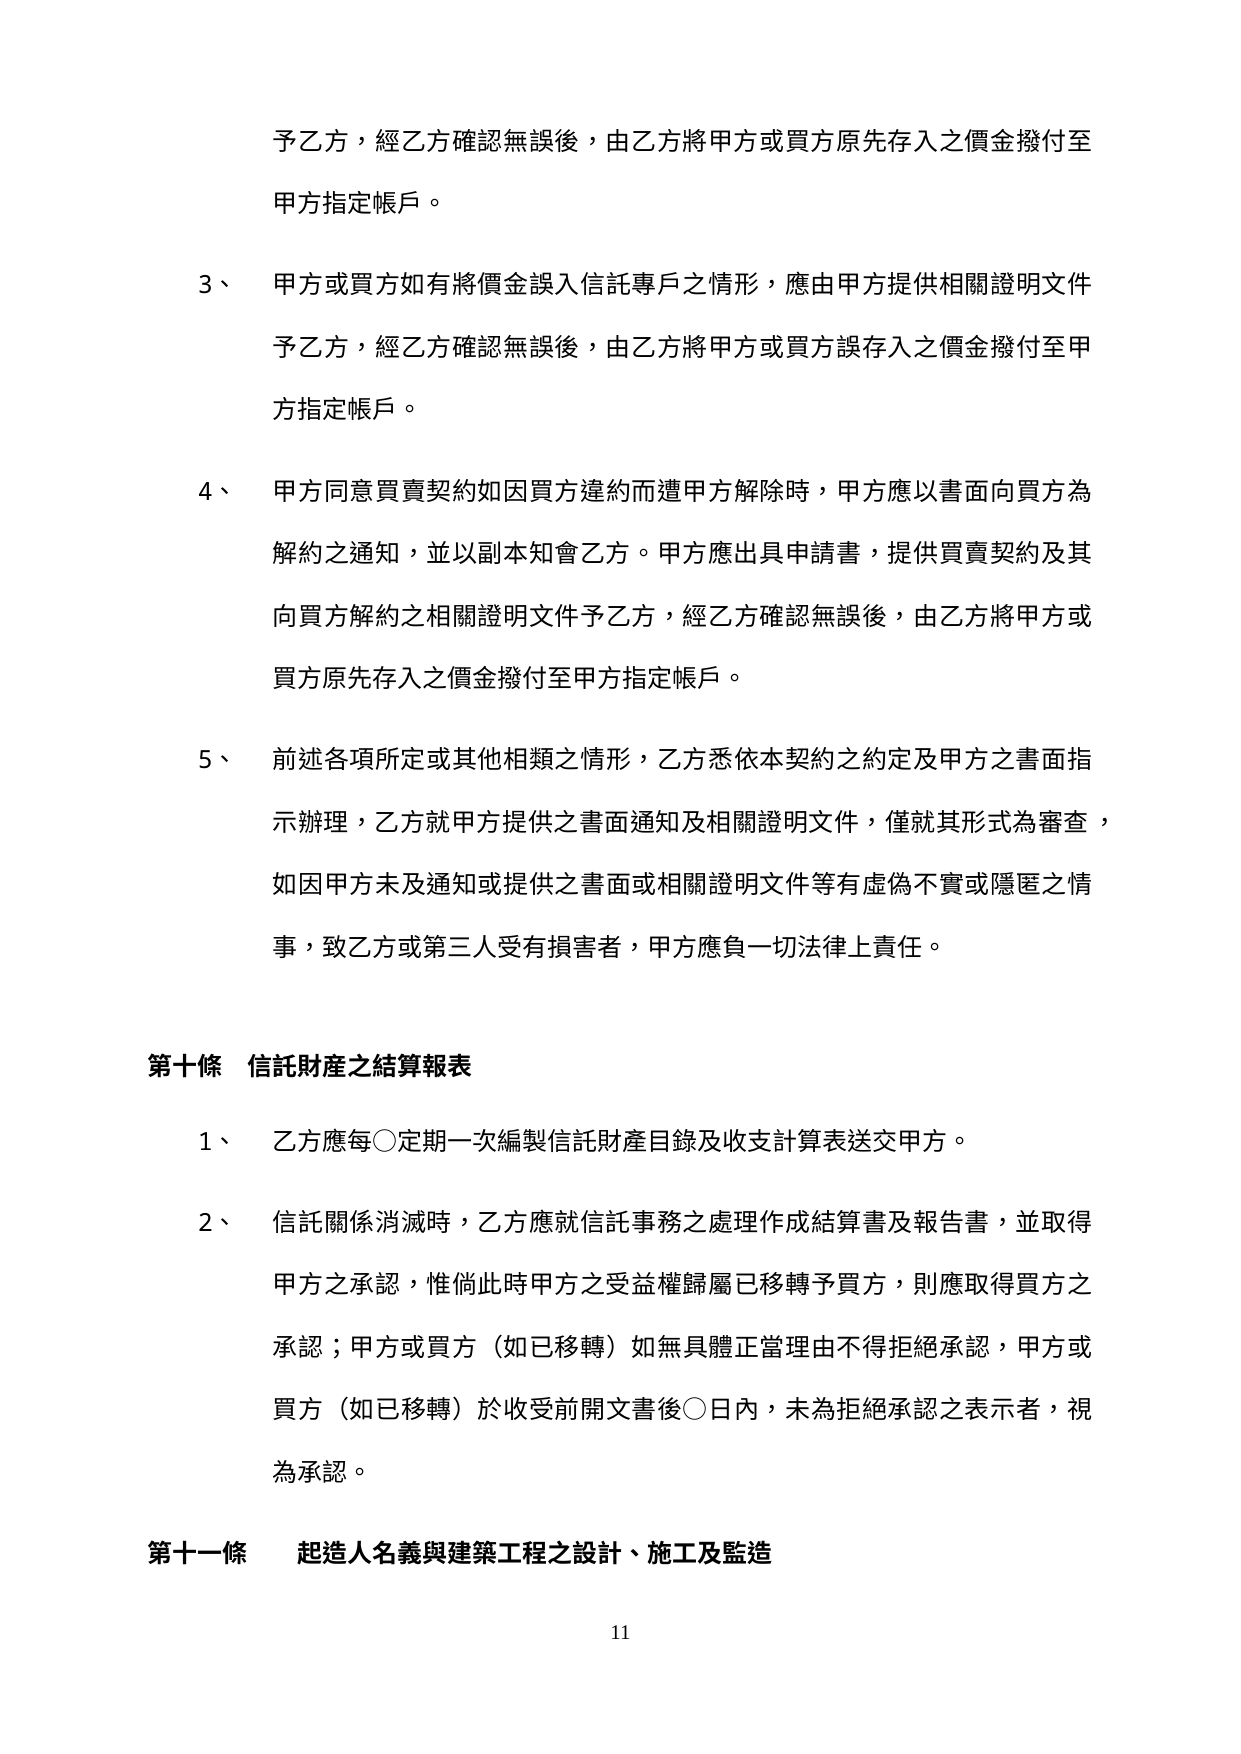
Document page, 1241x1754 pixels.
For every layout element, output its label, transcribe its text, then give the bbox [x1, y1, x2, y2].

list 乙方應每○定期一次編製信託財產目錄及收支計算表送交甲方。 [198, 1097, 1092, 1160]
list 前述各項所定或其他相類之情形，乙方悉依本契約之約定及甲方之書面指示辦理，乙方就甲方提供之書面通知及相關證明文件，僅就其形式為審查，如因甲方未及通知或提供之書面或相關證明文件等有虛偽不實或隱匿之情事，致乙方或第三人受有損害者，甲方應負一切法律上責任。 [198, 716, 1092, 966]
text 第十條 信託財産之結算報表 [148, 1022, 1092, 1085]
text 第十一條 起造人名義與建築工程之設計、施工及監造 [148, 1510, 1092, 1572]
list 信託關係消滅時，乙方應就信託事務之處理作成結算書及報告書，並取得甲方之承認，惟倘此時甲方之受益權歸屬已移轉予買方，則應取得買方之承認；甲方或買方（如已移轉）如無具體正當理由不得拒絕承認，甲方或買方（如已移轉）於收受前開文書後○日內，未為拒絕承認之表示者，視為承認。 [198, 1179, 1092, 1491]
list 甲方同意買賣契約如因買方違約而遭甲方解除時，甲方應以書面向買方為解約之通知，並以副本知會乙方。甲方應出具申請書，提供買賣契約及其向買方解約之相關證明文件予乙方，經乙方確認無誤後，由乙方將甲方或買方原先存入之價金撥付至甲方指定帳戶。 [198, 447, 1092, 697]
list 甲方或買方如有將價金誤入信託專戶之情形，應由甲方提供相關證明文件予乙方，經乙方確認無誤後，由乙方將甲方或買方誤存入之價金撥付至甲方指定帳戶。 [198, 241, 1092, 429]
list 予乙方，經乙方確認無誤後，由乙方將甲方或買方原先存入之價金撥付至甲方指定帳戶。 [198, 97, 1092, 222]
